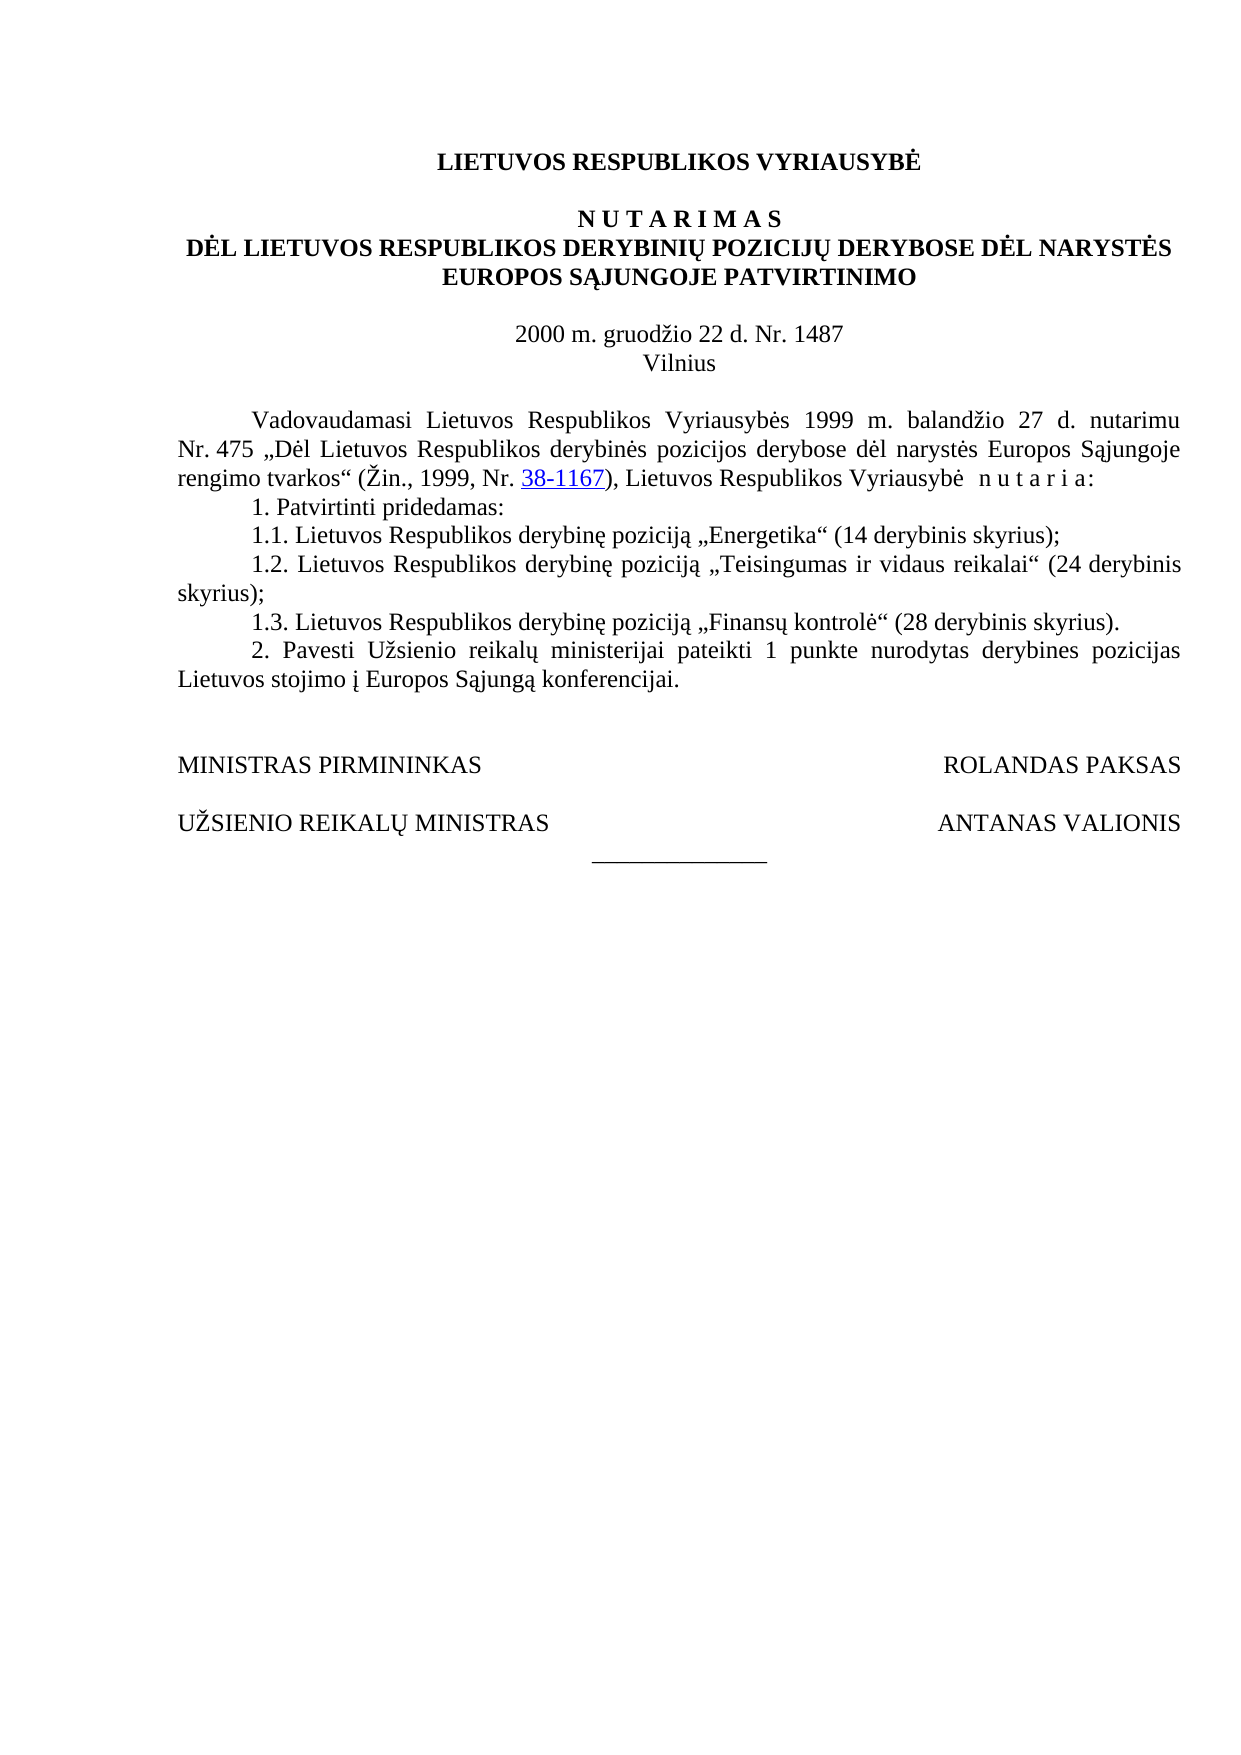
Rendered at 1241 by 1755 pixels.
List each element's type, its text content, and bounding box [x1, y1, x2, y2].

text ______________ [177, 837, 1181, 866]
text 2000 m. gruodžio 22 d. Nr. 1487 [177, 319, 1181, 348]
text 1.1. Lietuvos Respublikos derybinę poziciją „Energetika“ (14 derybinis skyrius); [177, 521, 1181, 549]
text 1. Patvirtinti pridedamas: [177, 492, 1181, 521]
text Vilnius [177, 348, 1181, 377]
text MINISTRAS PIRMININKAS ROLANDAS PAKSAS [177, 751, 1181, 779]
text N U T A R I M A S [177, 204, 1181, 233]
text Vadovaudamasi Lietuvos Respublikos Vyriausybės 1999 m. balandžio 27 d. nutarimu Nr. 475 „Dėl Lietuvos Respublikos derybinės pozicijos derybose dėl narystės Europos Sąjungoje rengimo tvarkos“ (Žin., 1999, Nr. 38-1167), Lietuvos Respublikos Vyriausybė nutaria: [177, 406, 1181, 492]
text 2. Pavesti Užsienio reikalų ministerijai pateikti 1 punkte nurodytas derybines pozicijas Lietuvos stojimo į Europos Sąjungą konferencijai. [177, 636, 1181, 693]
text 1.2. Lietuvos Respublikos derybinę poziciją „Teisingumas ir vidaus reikalai“ (24 derybinis skyrius); [177, 549, 1181, 607]
text DĖL LIETUVOS RESPUBLIKOS DERYBINIŲ POZICIJŲ DERYBOSE DĖL NARYSTĖS EUROPOS SĄJUNGOJE PATVIRTINIMO [177, 233, 1181, 291]
text 1.3. Lietuvos Respublikos derybinę poziciją „Finansų kontrolė“ (28 derybinis skyrius). [177, 607, 1181, 636]
text UŽSIENIO REIKALŲ MINISTRAS ANTANAS VALIONIS [177, 808, 1181, 837]
text LIETUVOS RESPUBLIKOS VYRIAUSYBĖ [177, 147, 1181, 176]
